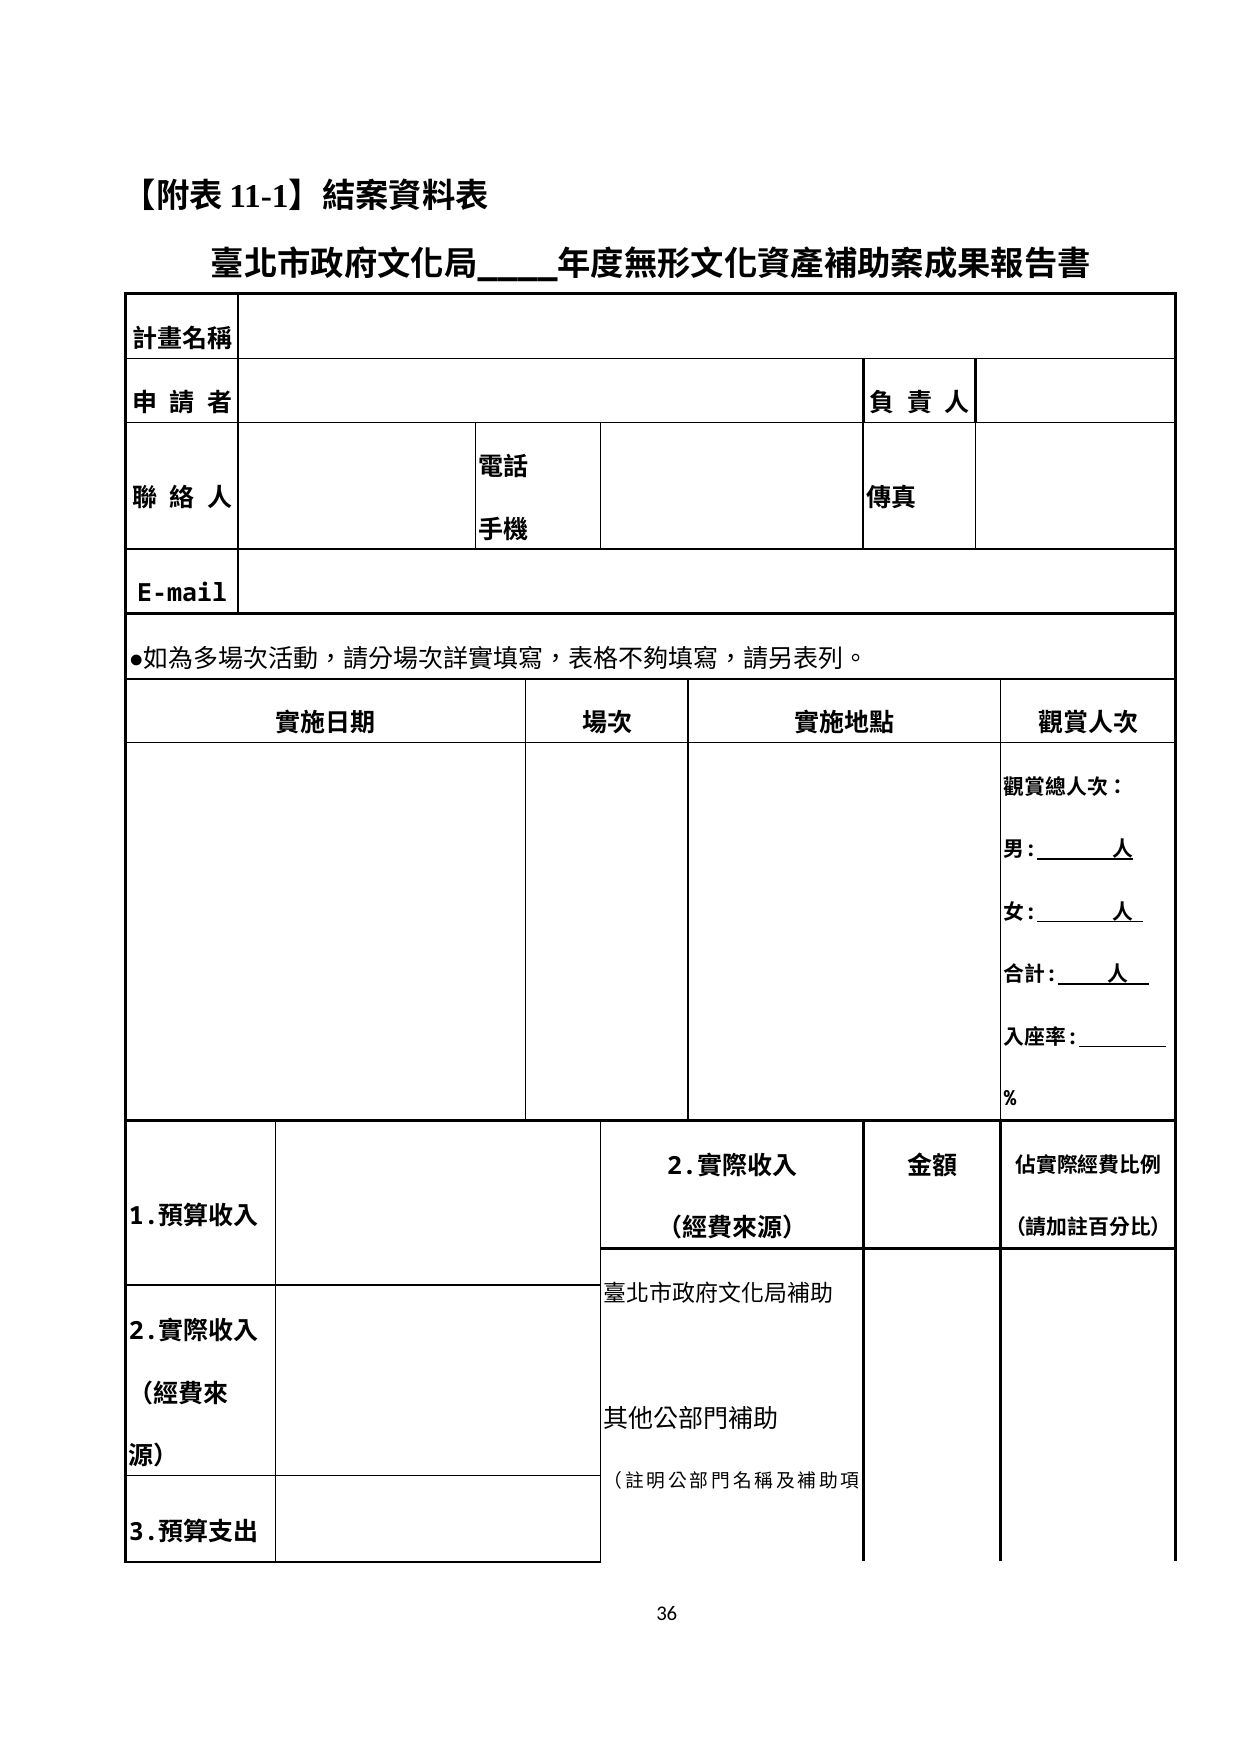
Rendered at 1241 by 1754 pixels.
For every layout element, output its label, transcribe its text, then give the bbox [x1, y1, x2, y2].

table_cell 傳真 [864, 423, 975, 548]
table_cell [127, 743, 525, 1118]
table_cell ●如為多場次活動，請分場次詳實填寫，表格不夠填寫，請另表列。 [127, 615, 1174, 678]
table_cell [239, 550, 1174, 612]
table_cell 佔實際經費比例 （請加註百分比） [1002, 1122, 1174, 1247]
table_cell E-mail [127, 550, 237, 612]
table_cell 電話 手機 [476, 423, 600, 548]
table_cell 場次 [526, 680, 687, 742]
table_cell 觀賞人次 [1001, 680, 1174, 742]
table_cell 申 請 者 [127, 359, 237, 422]
table_cell 負 責 人 [865, 359, 974, 422]
table_cell 實施地點 [689, 680, 1000, 742]
table_cell [976, 423, 1174, 548]
table_cell 計畫名稱 [127, 295, 237, 357]
text 【附表11-1】結案資料表 [60, 169, 1116, 217]
table_cell 金額 [865, 1122, 999, 1247]
table_cell [601, 423, 862, 548]
table_cell 聯 絡 人 [127, 423, 237, 548]
table_cell 觀賞總人次： 男: 人 女: 人 合計: 人 入座率: % [1001, 743, 1174, 1118]
table_cell [689, 743, 1000, 1118]
table_cell [276, 1476, 600, 1561]
table_cell [276, 1286, 600, 1475]
table_cell [1002, 1250, 1174, 1561]
table_cell [239, 295, 1174, 357]
table_cell [239, 423, 475, 548]
table_cell [239, 359, 862, 422]
table_header 臺北市政府文化局____年度無形文化資產補助案成果報告書 [126, 229, 1176, 292]
table_cell [526, 743, 687, 1118]
table_cell 實施日期 [127, 680, 525, 742]
table_cell 3.預算支出 [127, 1476, 275, 1561]
table_cell [865, 1250, 999, 1561]
table_cell 1.預算收入 [127, 1122, 275, 1284]
table_cell 臺北市政府文化局補助 其他公部門補助 （註明公部門名稱及補助項 [601, 1250, 862, 1561]
table_cell [276, 1122, 600, 1284]
table_cell 2.實際收入 （經費來源） [601, 1122, 862, 1247]
table_cell [977, 359, 1174, 422]
table_cell 2.實際收入 （經費來源） [127, 1286, 275, 1475]
